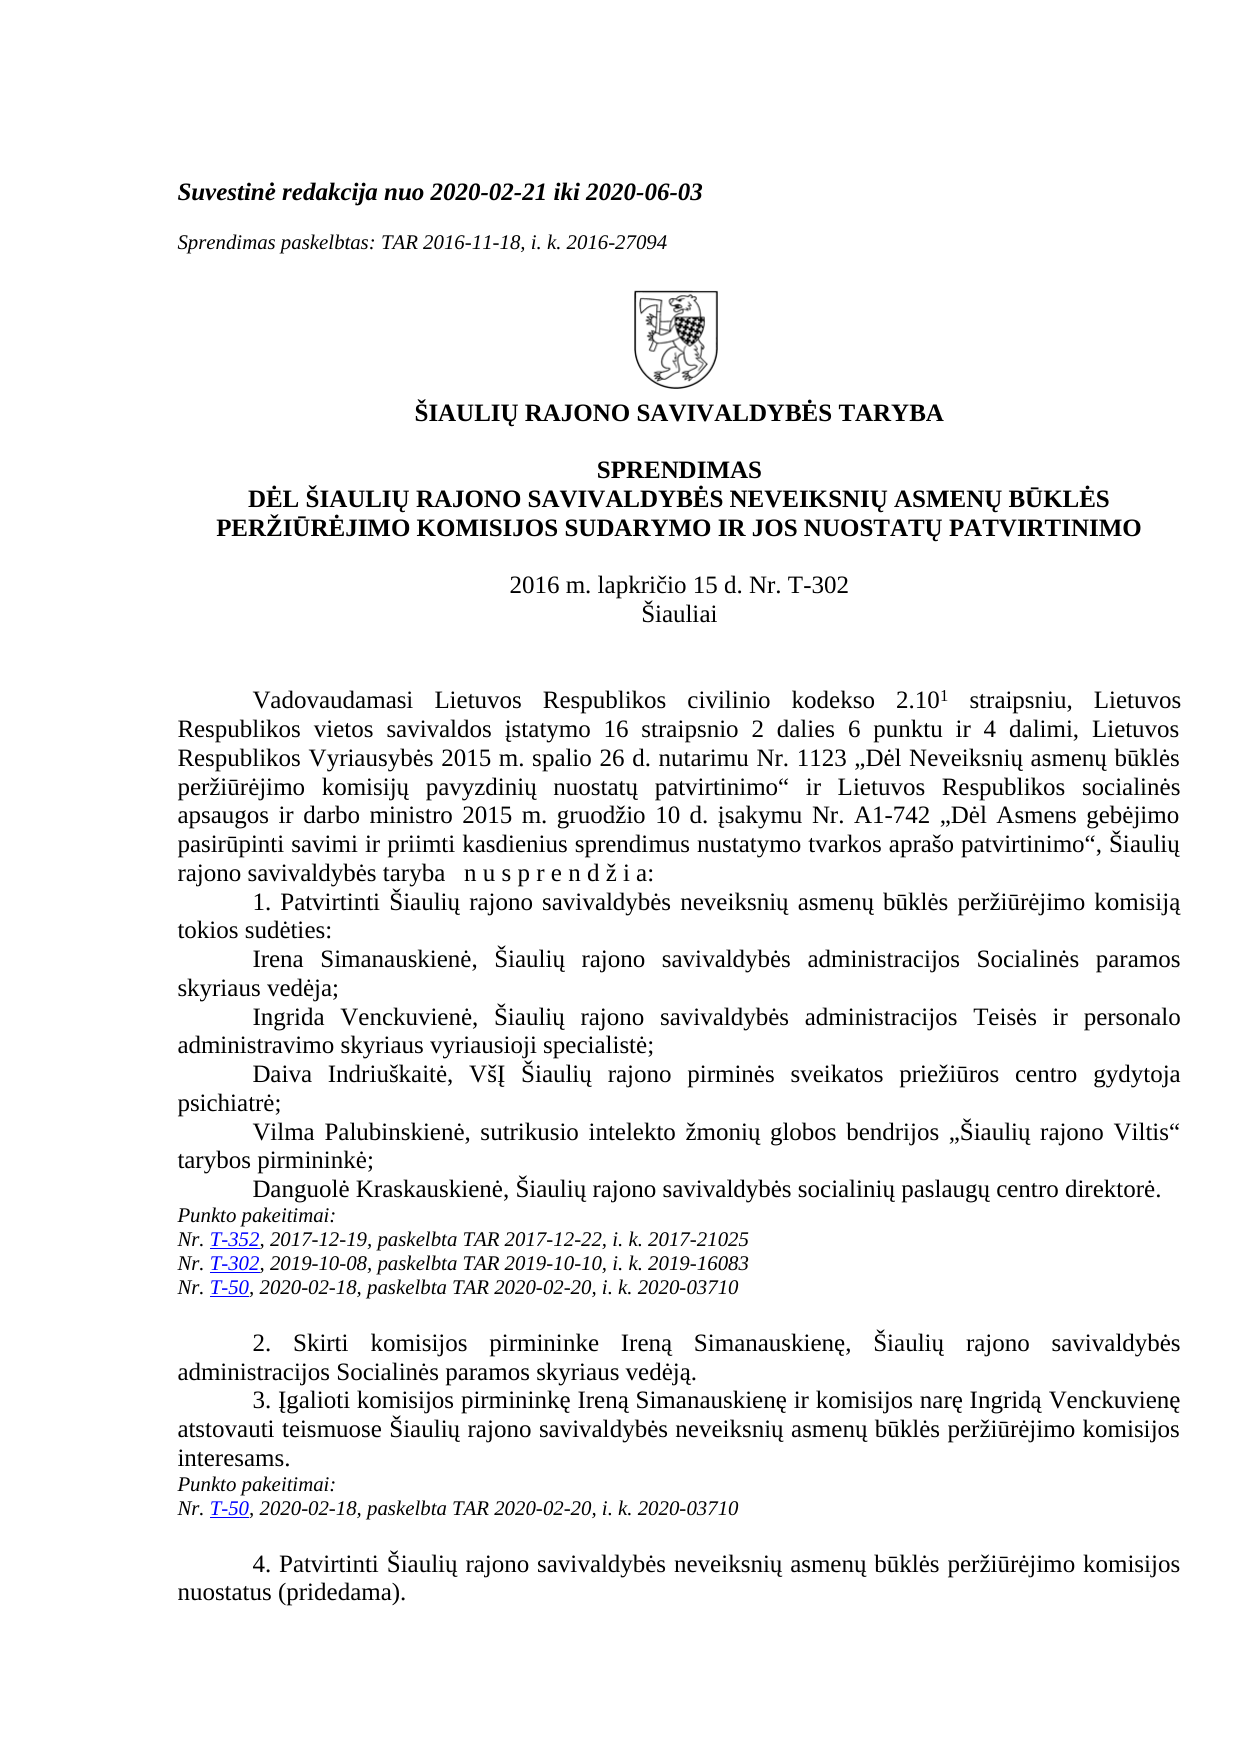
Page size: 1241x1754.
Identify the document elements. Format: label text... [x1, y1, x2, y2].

text Punkto pakeitimai: [177, 1203, 1181, 1227]
text DĖL ŠIAULIŲ RAJONO SAVIVALDYBĖS NEVEIKSNIŲ ASMENŲ BŪKLĖS PERŽIŪRĖJIMO KOMISIJOS SUDARYMO IR JOS NUOSTATŲ PATVIRTINIMO [177, 484, 1181, 542]
text Danguolė Kraskauskienė, Šiaulių rajono savivaldybės socialinių paslaugų centro direktorė. [177, 1174, 1181, 1203]
text Ingrida Venckuvienė, Šiaulių rajono savivaldybės administracijos Teisės ir personalo administravimo skyriaus vyriausioji specialistė; [177, 1002, 1181, 1059]
text Vilma Palubinskienė, sutrikusio intelekto žmonių globos bendrijos „Šiaulių rajono Viltis“ tarybos pirmininkė; [177, 1117, 1181, 1174]
text 1. Patvirtinti Šiaulių rajono savivaldybės neveiksnių asmenų būklės peržiūrėjimo komisiją tokios sudėties: [177, 887, 1181, 944]
text Nr. T-302, 2019-10-08, paskelbta TAR 2019-10-10, i. k. 2019-16083 [177, 1251, 1181, 1275]
text 2. Skirti komisijos pirmininke Ireną Simanauskienę, Šiaulių rajono savivaldybės administracijos Socialinės paramos skyriaus vedėją. [177, 1328, 1181, 1386]
text Daiva Indriuškaitė, VšĮ Šiaulių rajono pirminės sveikatos priežiūros centro gydytoja psichiatrė; [177, 1059, 1181, 1117]
text 2016 m. lapkričio 15 d. Nr. T-302 [177, 571, 1181, 599]
text 4. Patvirtinti Šiaulių rajono savivaldybės neveiksnių asmenų būklės peržiūrėjimo komisijos nuostatus (pridedama). [177, 1549, 1181, 1606]
text 3. Įgalioti komisijos pirmininkę Ireną Simanauskienę ir komisijos narę Ingridą Venckuvienę atstovauti teismuose Šiaulių rajono savivaldybės neveiksnių asmenų būklės peržiūrėjimo komisijos interesams. [177, 1386, 1181, 1472]
text Nr. T-50, 2020-02-18, paskelbta TAR 2020-02-20, i. k. 2020-03710 [177, 1496, 1181, 1520]
text Vadovaudamasi Lietuvos Respublikos civilinio kodekso 2.101 straipsniu, Lietuvos Respublikos vietos savivaldos įstatymo 16 straipsnio 2 dalies 6 punktu ir 4 dalimi, Lietuvos Respublikos Vyriausybės 2015 m. spalio 26 d. nutarimu Nr. 1123 „Dėl Neveiksnių asmenų būklės peržiūrėjimo komisijų pavyzdinių nuostatų patvirtinimo“ ir Lietuvos Respublikos socialinės apsaugos ir darbo ministro 2015 m. gruodžio 10 d. įsakymu Nr. A1-742 „Dėl Asmens gebėjimo pasirūpinti savimi ir priimti kasdienius sprendimus nustatymo tvarkos aprašo patvirtinimo“, Šiaulių rajono savivaldybės taryba n u s p r e n d ž i a: [177, 686, 1181, 887]
text Šiauliai [177, 599, 1181, 628]
text Punkto pakeitimai: [177, 1472, 1181, 1496]
text Nr. T-50, 2020-02-18, paskelbta TAR 2020-02-20, i. k. 2020-03710 [177, 1275, 1181, 1299]
text ŠIAULIŲ RAJONO SAVIVALDYBĖS TARYBA [177, 398, 1181, 427]
text SPRENDIMAS [177, 456, 1181, 484]
text Sprendimas paskelbtas: TAR 2016-11-18, i. k. 2016-27094 [177, 230, 1181, 254]
text Irena Simanauskienė, Šiaulių rajono savivaldybės administracijos Socialinės paramos skyriaus vedėja; [177, 944, 1181, 1002]
text Suvestinė redakcija nuo 2020-02-21 iki 2020-06-03 [177, 177, 1181, 206]
text Nr. T-352, 2017-12-19, paskelbta TAR 2017-12-22, i. k. 2017-21025 [177, 1227, 1181, 1251]
